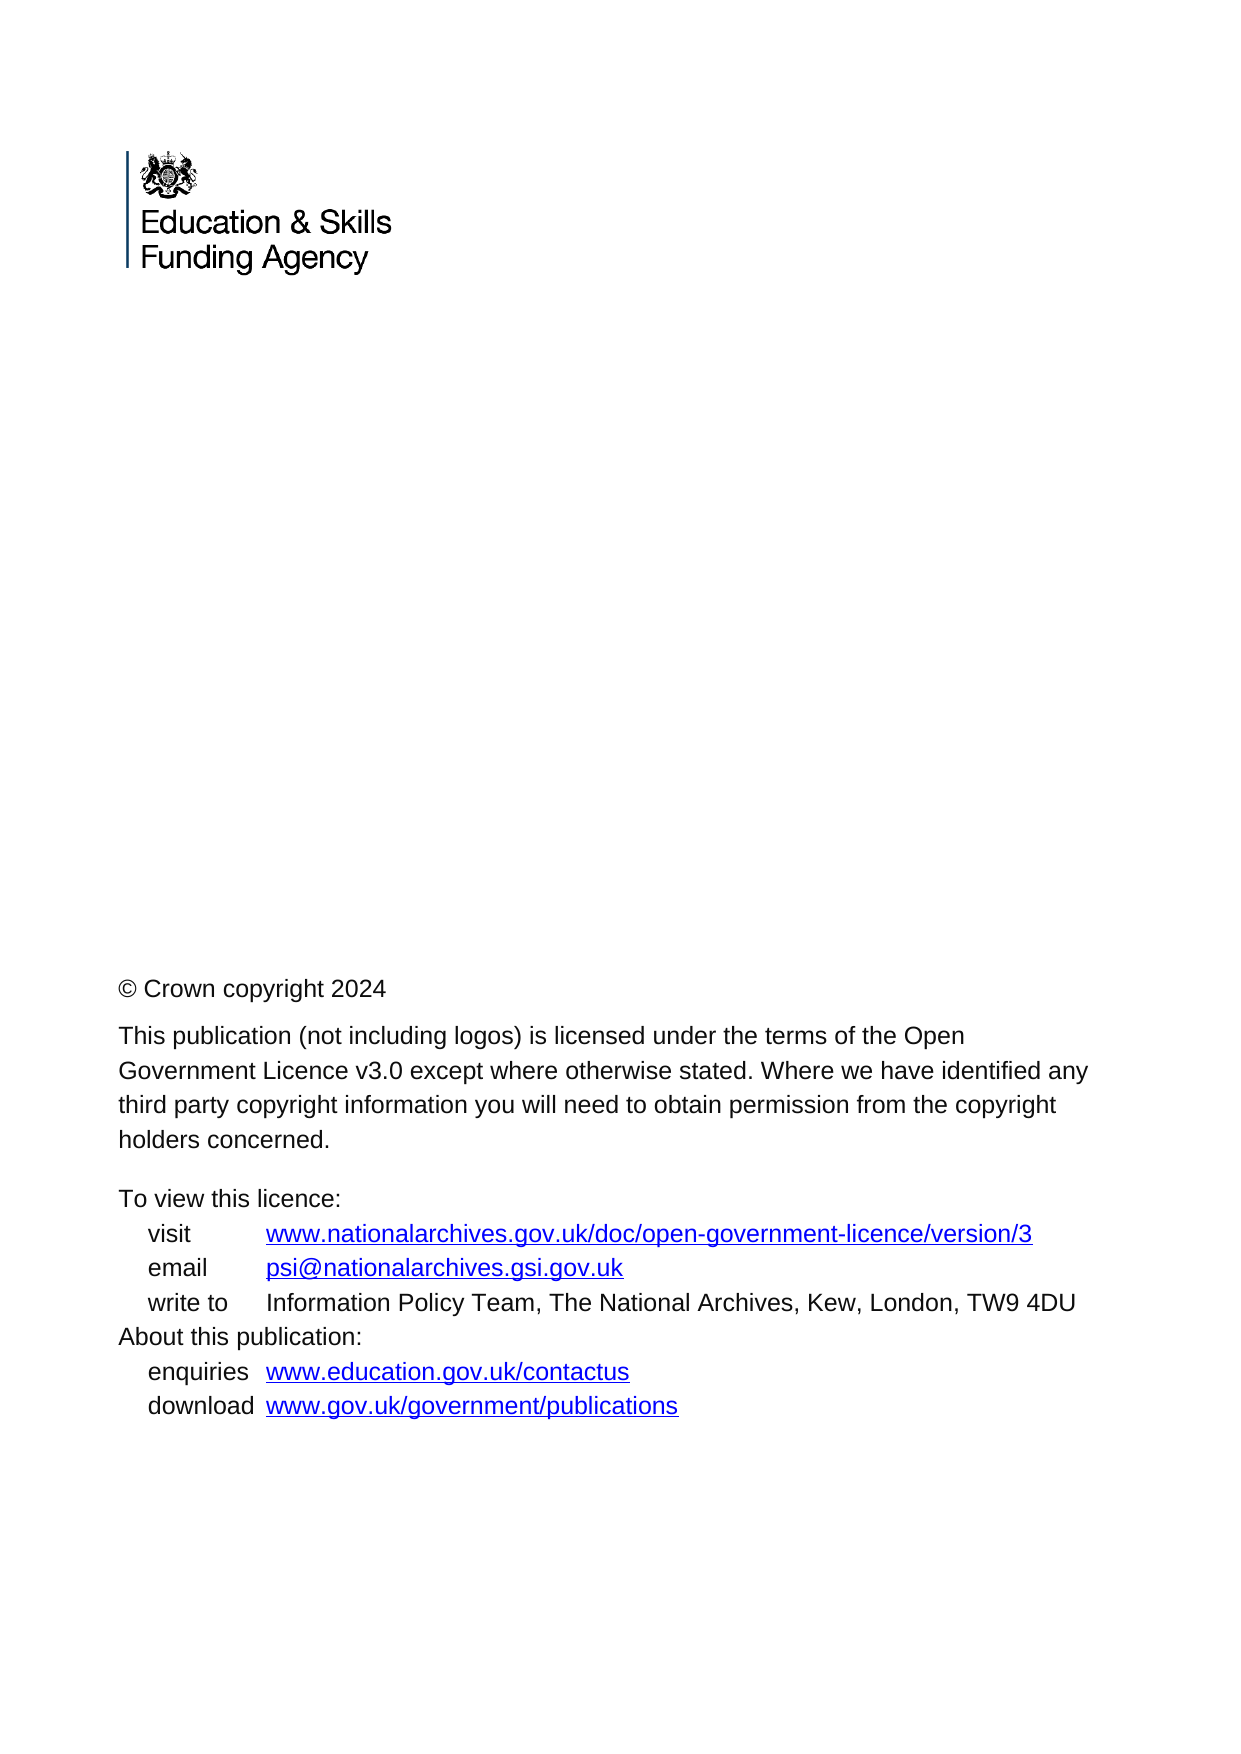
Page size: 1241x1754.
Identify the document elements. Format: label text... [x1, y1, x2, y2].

text enquiries www.education.gov.uk/contactus [148, 1357, 1107, 1385]
text This publication (not including logos) is licensed under the terms of the Open Government Licence v3.0 except where otherwise stated. Where we have identified any third party copyright information you will need to obtain permission from the copyright holders concerned. [118, 1021, 1107, 1153]
text download www.gov.uk/government/publications [148, 1391, 1107, 1420]
text visit www.nationalarchives.gov.uk/doc/open-government-licence/version/3 [148, 1219, 1107, 1247]
text email psi@nationalarchives.gsi.gov.uk [148, 1253, 1107, 1282]
text write to Information Policy Team, The National Archives, Kew, London, TW9 4DU [148, 1288, 1107, 1316]
text About this publication: [118, 1322, 1107, 1351]
text © Crown copyright 2024 [118, 974, 1107, 1003]
text To view this licence: [118, 1184, 1107, 1213]
